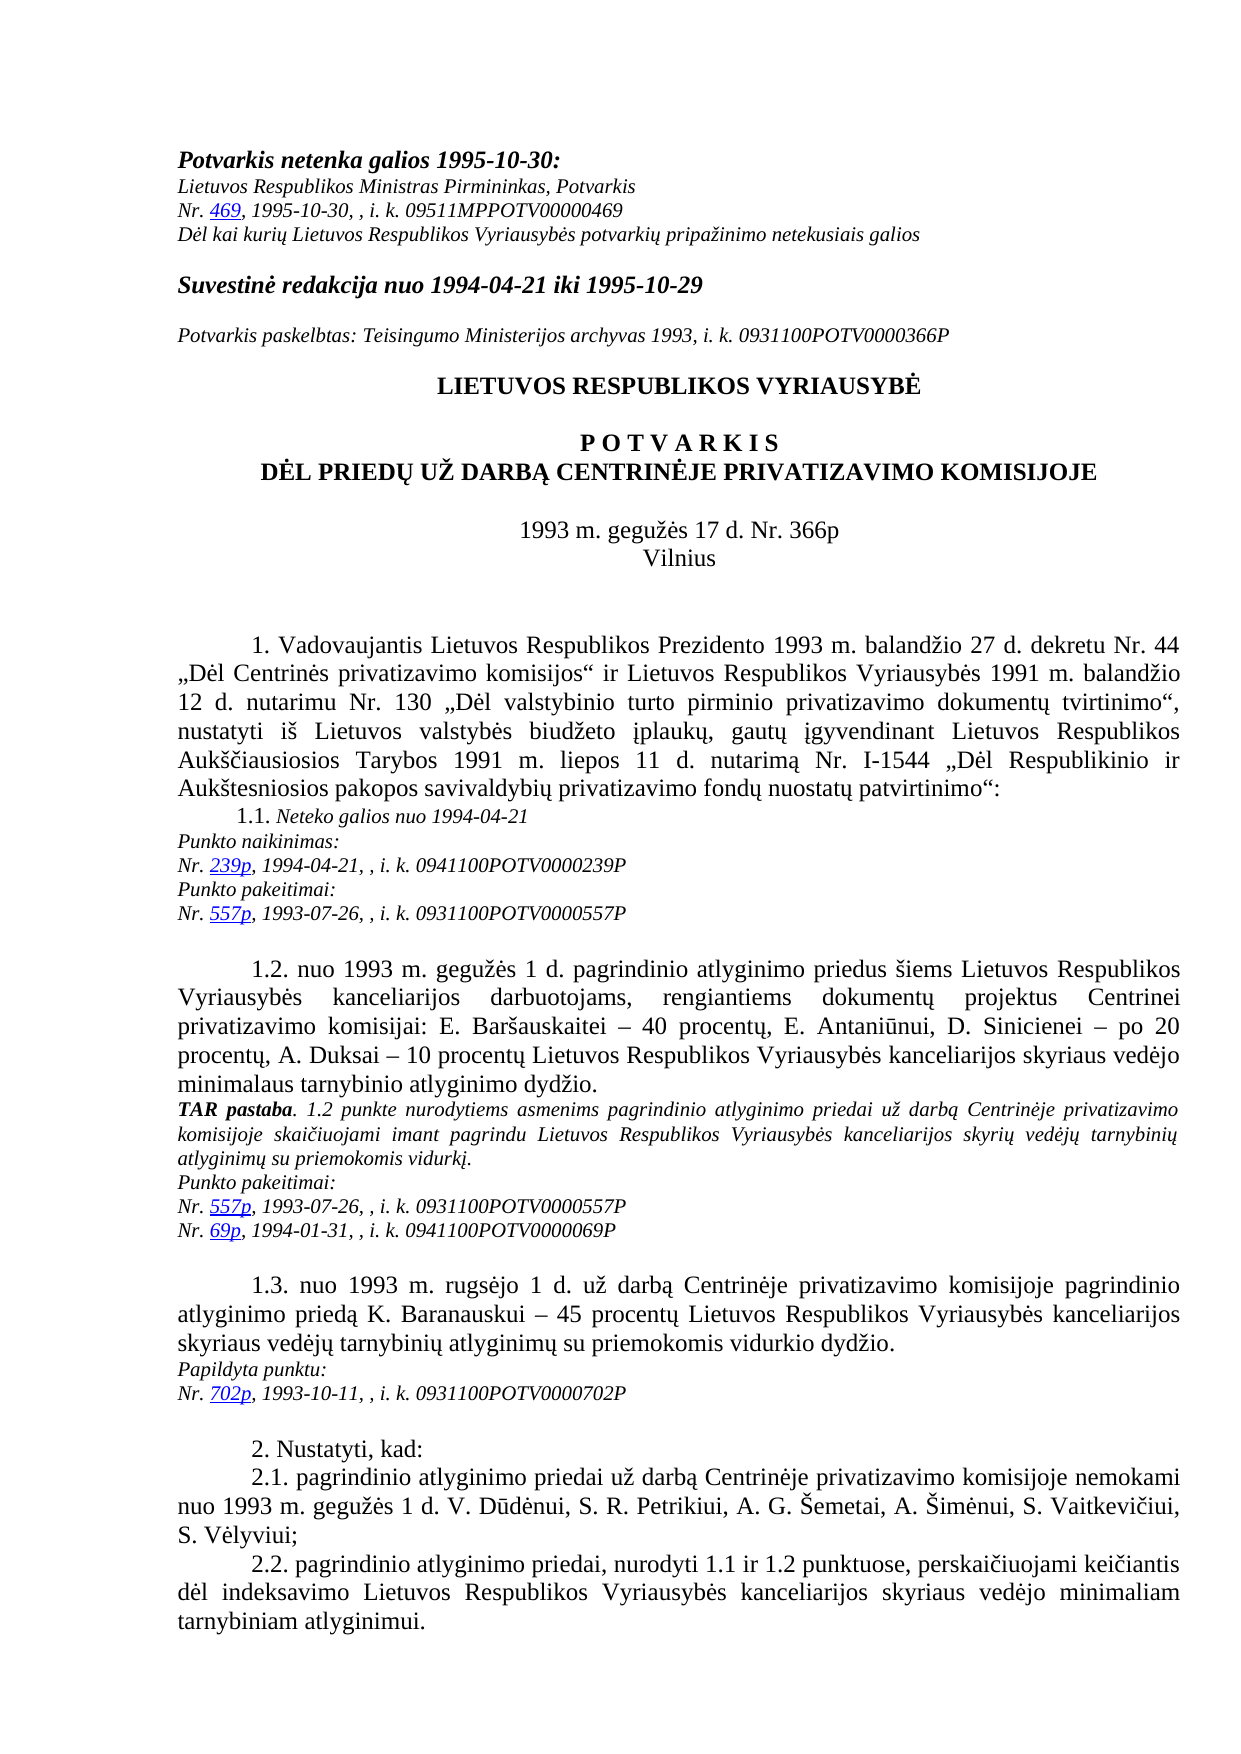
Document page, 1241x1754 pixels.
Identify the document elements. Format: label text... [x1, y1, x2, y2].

text Nr. 69p, 1994-01-31, , i. k. 0941100POTV0000069P [177, 1218, 1181, 1242]
text 2. Nustatyti, kad: [177, 1434, 1181, 1462]
text Dėl kai kurių Lietuvos Respublikos Vyriausybės potvarkių pripažinimo netekusiais galios [177, 222, 1181, 246]
text Nr. 239p, 1994-04-21, , i. k. 0941100POTV0000239P [177, 853, 1181, 877]
text 1993 m. gegužės 17 d. Nr. 366p [177, 515, 1181, 543]
text Nr. 557p, 1993-07-26, , i. k. 0931100POTV0000557P [177, 1194, 1181, 1218]
text Potvarkis netenka galios 1995-10-30: [177, 145, 1181, 174]
text Papildyta punktu: [177, 1357, 1181, 1381]
text Lietuvos Respublikos Ministras Pirmininkas, Potvarkis [177, 174, 1181, 198]
text Suvestinė redakcija nuo 1994-04-21 iki 1995-10-29 [177, 270, 1181, 299]
text Nr. 469, 1995-10-30, , i. k. 09511MPPOTV00000469 [177, 198, 1181, 222]
text 2.2. pagrindinio atlyginimo priedai, nurodyti 1.1 ir 1.2 punktuose, perskaičiuojami keičiantis dėl indeksavimo Lietuvos Respublikos Vyriausybės kanceliarijos skyriaus vedėjo minimaliam tarnybiniam atlyginimui. [177, 1549, 1181, 1635]
text 1.1. Neteko galios nuo 1994-04-21 [177, 802, 1181, 829]
text Nr. 557p, 1993-07-26, , i. k. 0931100POTV0000557P [177, 901, 1181, 925]
text 1.2. nuo 1993 m. gegužės 1 d. pagrindinio atlyginimo priedus šiems Lietuvos Respublikos Vyriausybės kanceliarijos darbuotojams, rengiantiems dokumentų projektus Centrinei privatizavimo komisijai: E. Baršauskaitei – 40 procentų, E. Antaniūnui, D. Sinicienei – po 20 procentų, A. Duksai – 10 procentų Lietuvos Respublikos Vyriausybės kanceliarijos skyriaus vedėjo minimalaus tarnybinio atlyginimo dydžio. [177, 954, 1181, 1097]
text DĖL PRIEDŲ UŽ DARBĄ CENTRINĖJE PRIVATIZAVIMO KOMISIJOJE [177, 457, 1181, 486]
text LIETUVOS RESPUBLIKOS VYRIAUSYBĖ [177, 371, 1181, 400]
text Punkto pakeitimai: [177, 1169, 1181, 1194]
text 1. Vadovaujantis Lietuvos Respublikos Prezidento 1993 m. balandžio 27 d. dekretu Nr. 44 „Dėl Centrinės privatizavimo komisijos“ ir Lietuvos Respublikos Vyriausybės 1991 m. balandžio 12 d. nutarimu Nr. 130 „Dėl valstybinio turto pirminio privatizavimo dokumentų tvirtinimo“, nustatyti iš Lietuvos valstybės biudžeto įplaukų, gautų įgyvendinant Lietuvos Respublikos Aukščiausiosios Tarybos 1991 m. liepos 11 d. nutarimą Nr. I-1544 „Dėl Respublikinio ir Aukštesniosios pakopos savivaldybių privatizavimo fondų nuostatų patvirtinimo“: [177, 630, 1181, 802]
text Potvarkis paskelbtas: Teisingumo Ministerijos archyvas 1993, i. k. 0931100POTV0000366P [177, 323, 1181, 347]
text Punkto naikinimas: [177, 829, 1181, 853]
text Punkto pakeitimai: [177, 877, 1181, 901]
text Nr. 702p, 1993-10-11, , i. k. 0931100POTV0000702P [177, 1381, 1181, 1405]
text Vilnius [177, 543, 1181, 572]
text TAR pastaba. 1.2 punkte nurodytiems asmenims pagrindinio atlyginimo priedai už darbą Centrinėje privatizavimo komisijoje skaičiuojami imant pagrindu Lietuvos Respublikos Vyriausybės kanceliarijos skyrių vedėjų tarnybinių atlyginimų su priemokomis vidurkį. [177, 1097, 1181, 1169]
text 2.1. pagrindinio atlyginimo priedai už darbą Centrinėje privatizavimo komisijoje nemokami nuo 1993 m. gegužės 1 d. V. Dūdėnui, S. R. Petrikiui, A. G. Šemetai, A. Šimėnui, S. Vaitkevičiui, S. Vėlyviui; [177, 1462, 1181, 1549]
text 1.3. nuo 1993 m. rugsėjo 1 d. už darbą Centrinėje privatizavimo komisijoje pagrindinio atlyginimo priedą K. Baranauskui – 45 procentų Lietuvos Respublikos Vyriausybės kanceliarijos skyriaus vedėjų tarnybinių atlyginimų su priemokomis vidurkio dydžio. [177, 1271, 1181, 1357]
text P O T V A R K I S [177, 428, 1181, 457]
